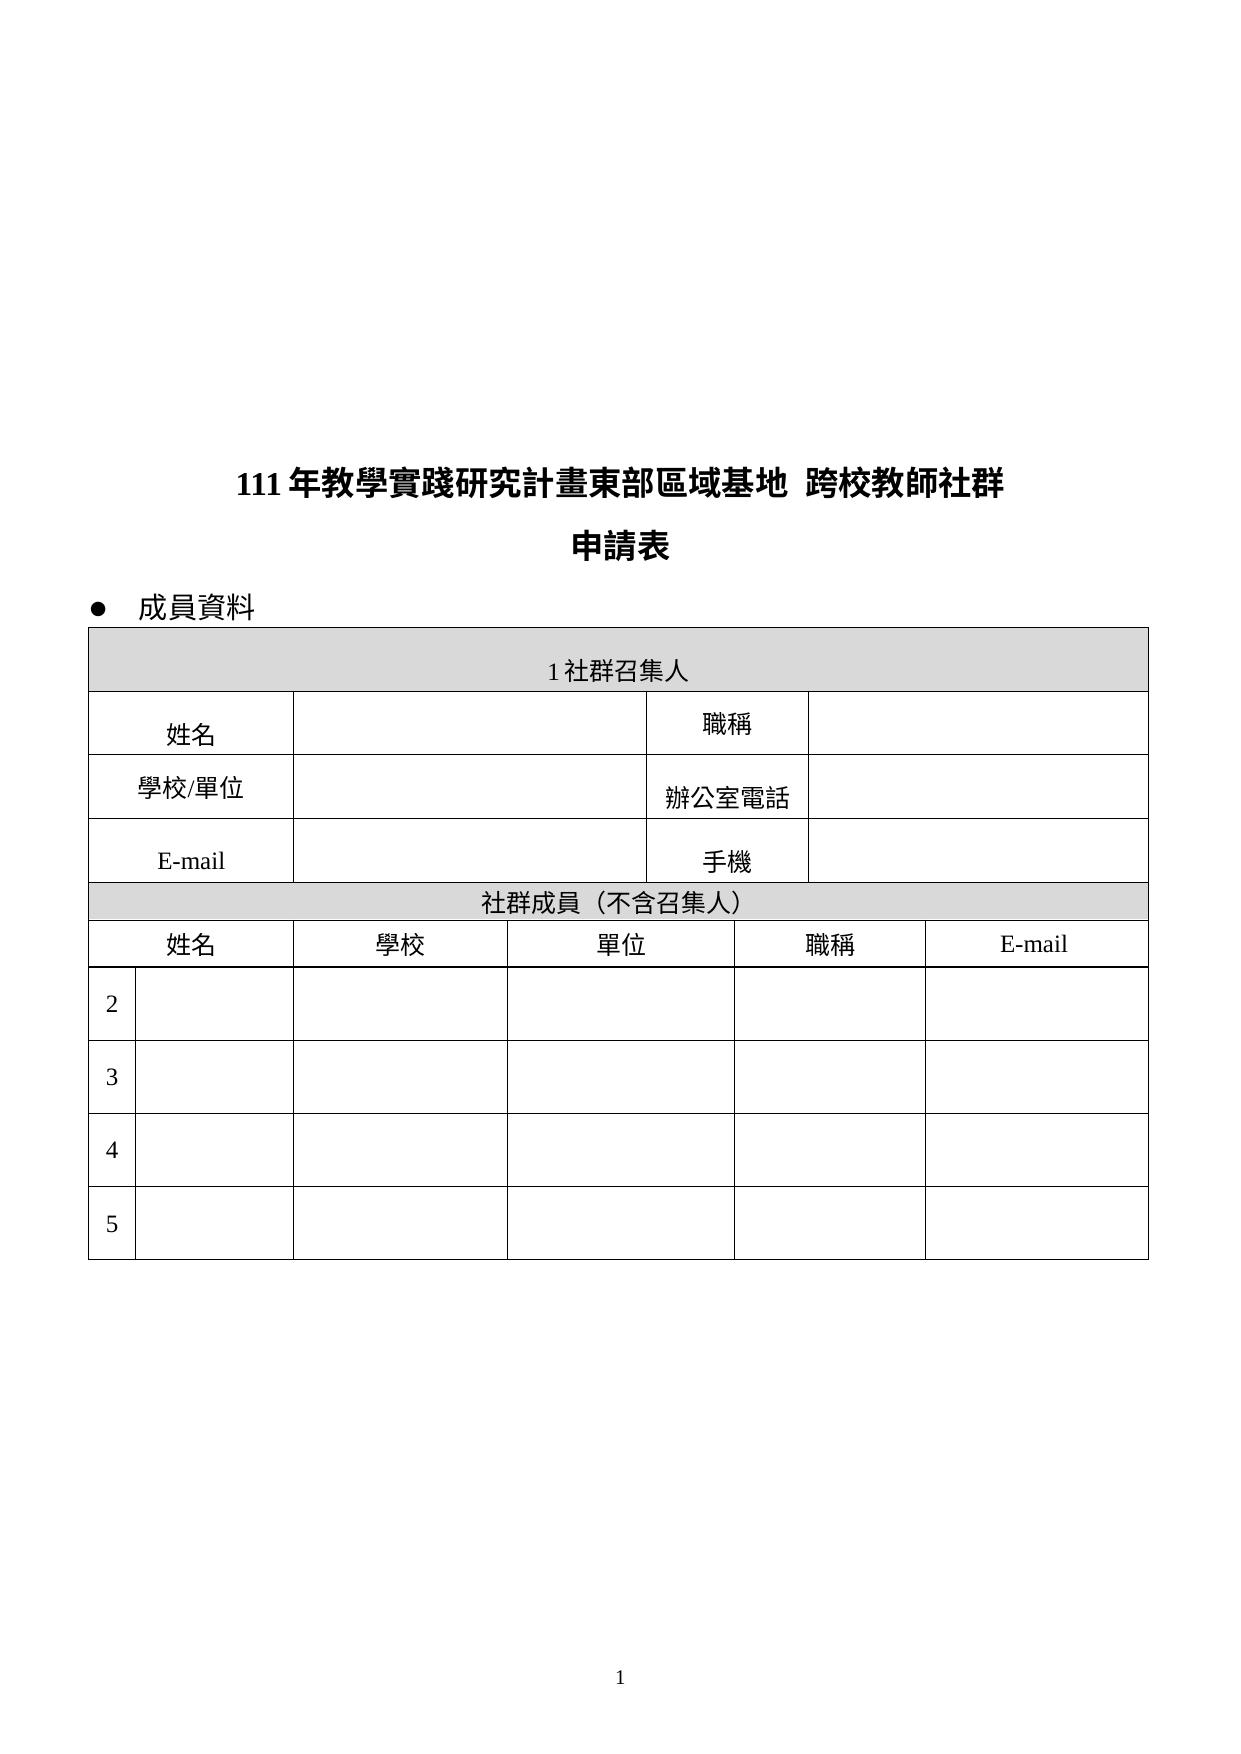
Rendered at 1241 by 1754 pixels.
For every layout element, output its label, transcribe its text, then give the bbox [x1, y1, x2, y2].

text 申請表 [89, 502, 1152, 564]
table_cell [735, 1114, 925, 1186]
table_cell E-mail [926, 921, 1148, 966]
table_cell [508, 968, 734, 1039]
table_cell [136, 1187, 293, 1259]
table_cell [294, 1187, 507, 1259]
list 成員資料 [89, 564, 1152, 627]
table_cell [294, 968, 507, 1039]
text 111年教學實踐研究計畫東部區域基地 跨校教師社群 [89, 439, 1152, 502]
table_cell [809, 692, 1148, 754]
table_cell [508, 1187, 734, 1259]
table_cell [926, 1114, 1148, 1186]
table_cell 職稱 [735, 921, 925, 966]
table_cell [294, 692, 646, 754]
table_cell 姓名 [89, 692, 293, 754]
table_cell 姓名 [89, 921, 293, 966]
table_cell [136, 1114, 293, 1186]
table_cell [294, 819, 646, 882]
table_cell E-mail [89, 819, 293, 882]
table_cell 單位 [508, 921, 734, 966]
table_cell 學校/單位 [89, 755, 293, 818]
table_cell [926, 1041, 1148, 1113]
table_cell 學校 [294, 921, 507, 966]
table_cell [735, 1187, 925, 1259]
table_cell [136, 1041, 293, 1113]
table_cell [294, 1114, 507, 1186]
table_cell [809, 755, 1148, 818]
table_cell 3 [89, 1041, 135, 1113]
table_cell 辦公室電話 [647, 755, 808, 818]
table_cell 社群成員（不含召集人） [89, 883, 1148, 919]
table_header 1社群召集人 [89, 628, 1148, 691]
table_cell [294, 1041, 507, 1113]
table_cell 5 [89, 1187, 135, 1259]
table_cell [926, 968, 1148, 1039]
table_cell 手機 [647, 819, 808, 882]
table_cell [508, 1041, 734, 1113]
table_cell [926, 1187, 1148, 1259]
table_cell [136, 968, 293, 1039]
table_cell [508, 1114, 734, 1186]
table_cell [735, 1041, 925, 1113]
table_cell 4 [89, 1114, 135, 1186]
table_cell [735, 968, 925, 1039]
table_cell [809, 819, 1148, 882]
table_cell [294, 755, 646, 818]
table_cell 職稱 [647, 692, 808, 754]
table_cell 2 [89, 968, 135, 1039]
